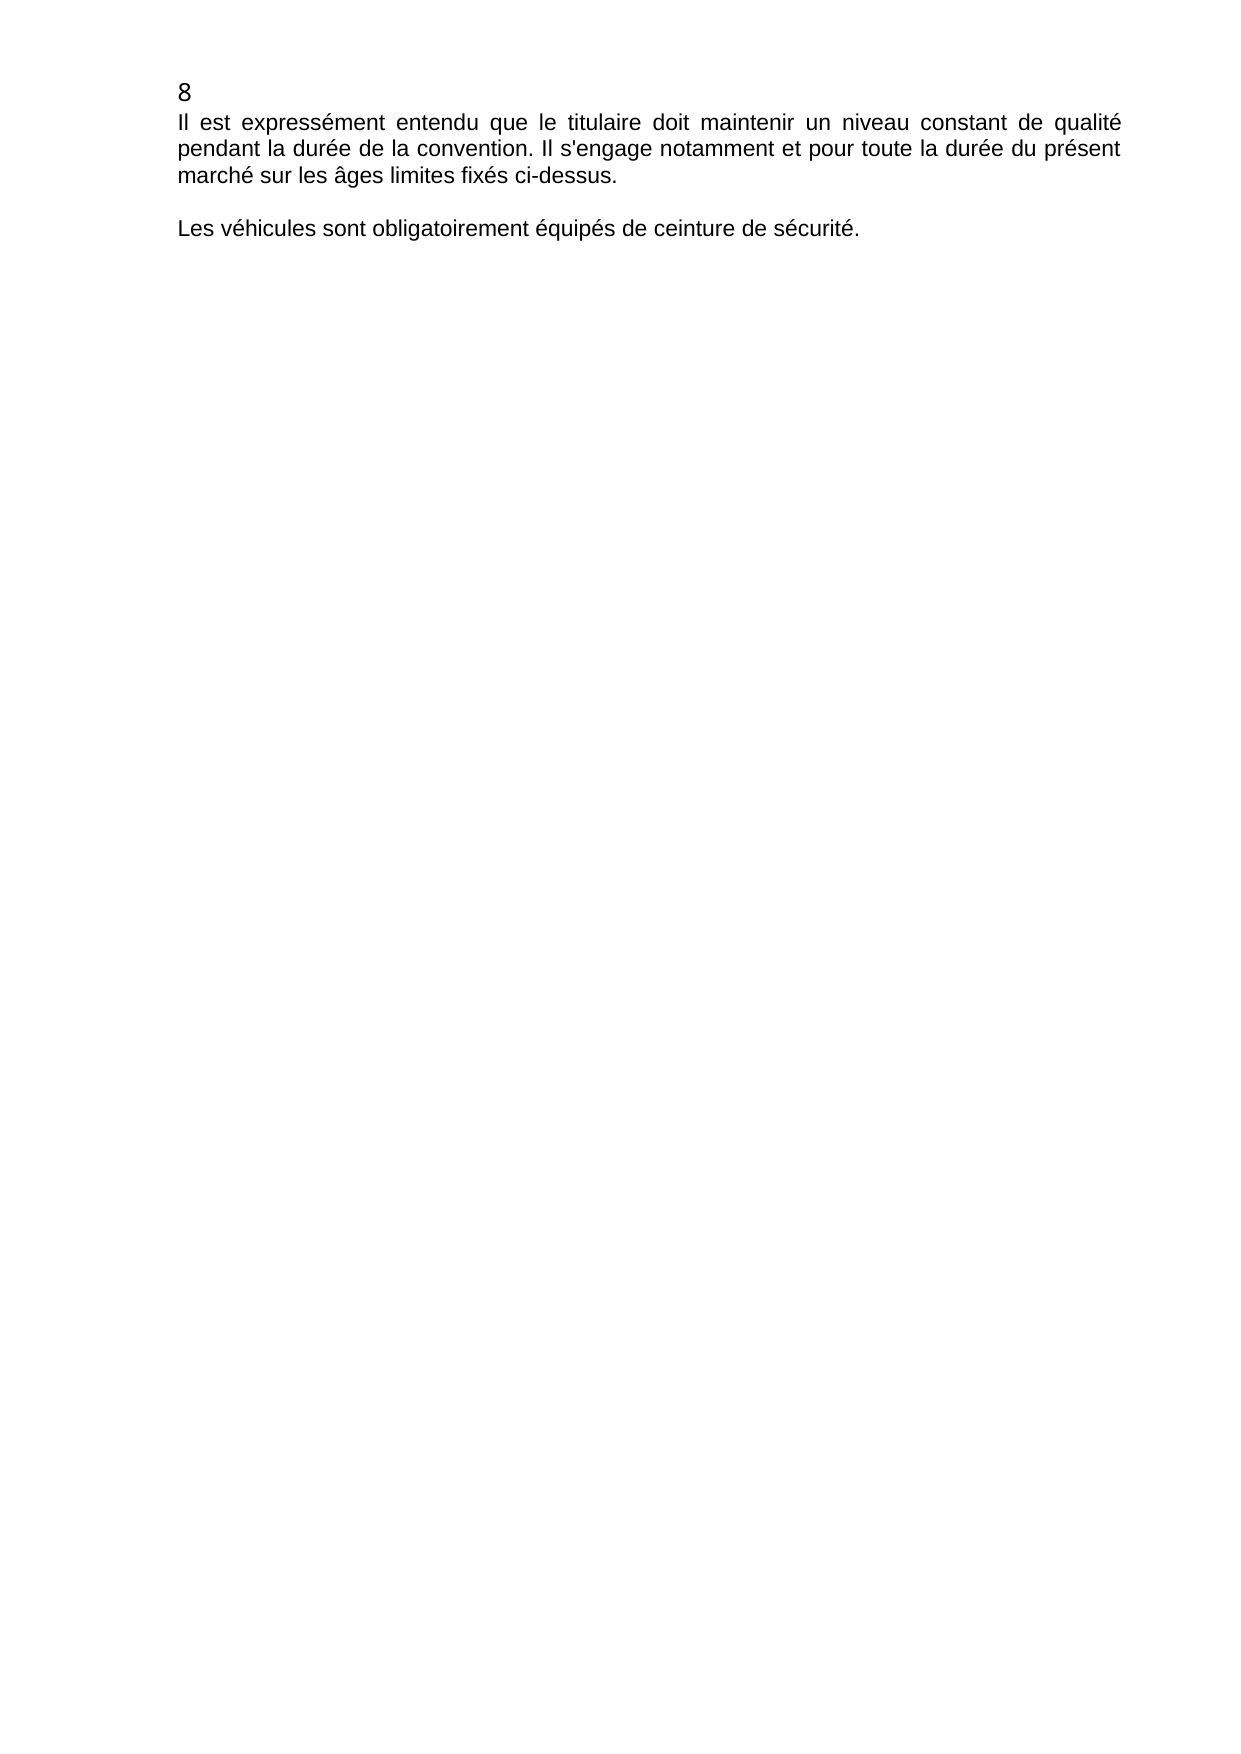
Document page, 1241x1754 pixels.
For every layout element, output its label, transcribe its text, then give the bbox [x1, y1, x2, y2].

text Il est expressément entendu que le titulaire doit maintenir un niveau constant de qualité pendant la durée de la convention. Il s'engage notamment et pour toute la durée du présent marché sur les âges limites fixés ci-dessus. [177, 109, 1122, 188]
text Les véhicules sont obligatoirement équipés de ceinture de sécurité. [177, 214, 1122, 241]
